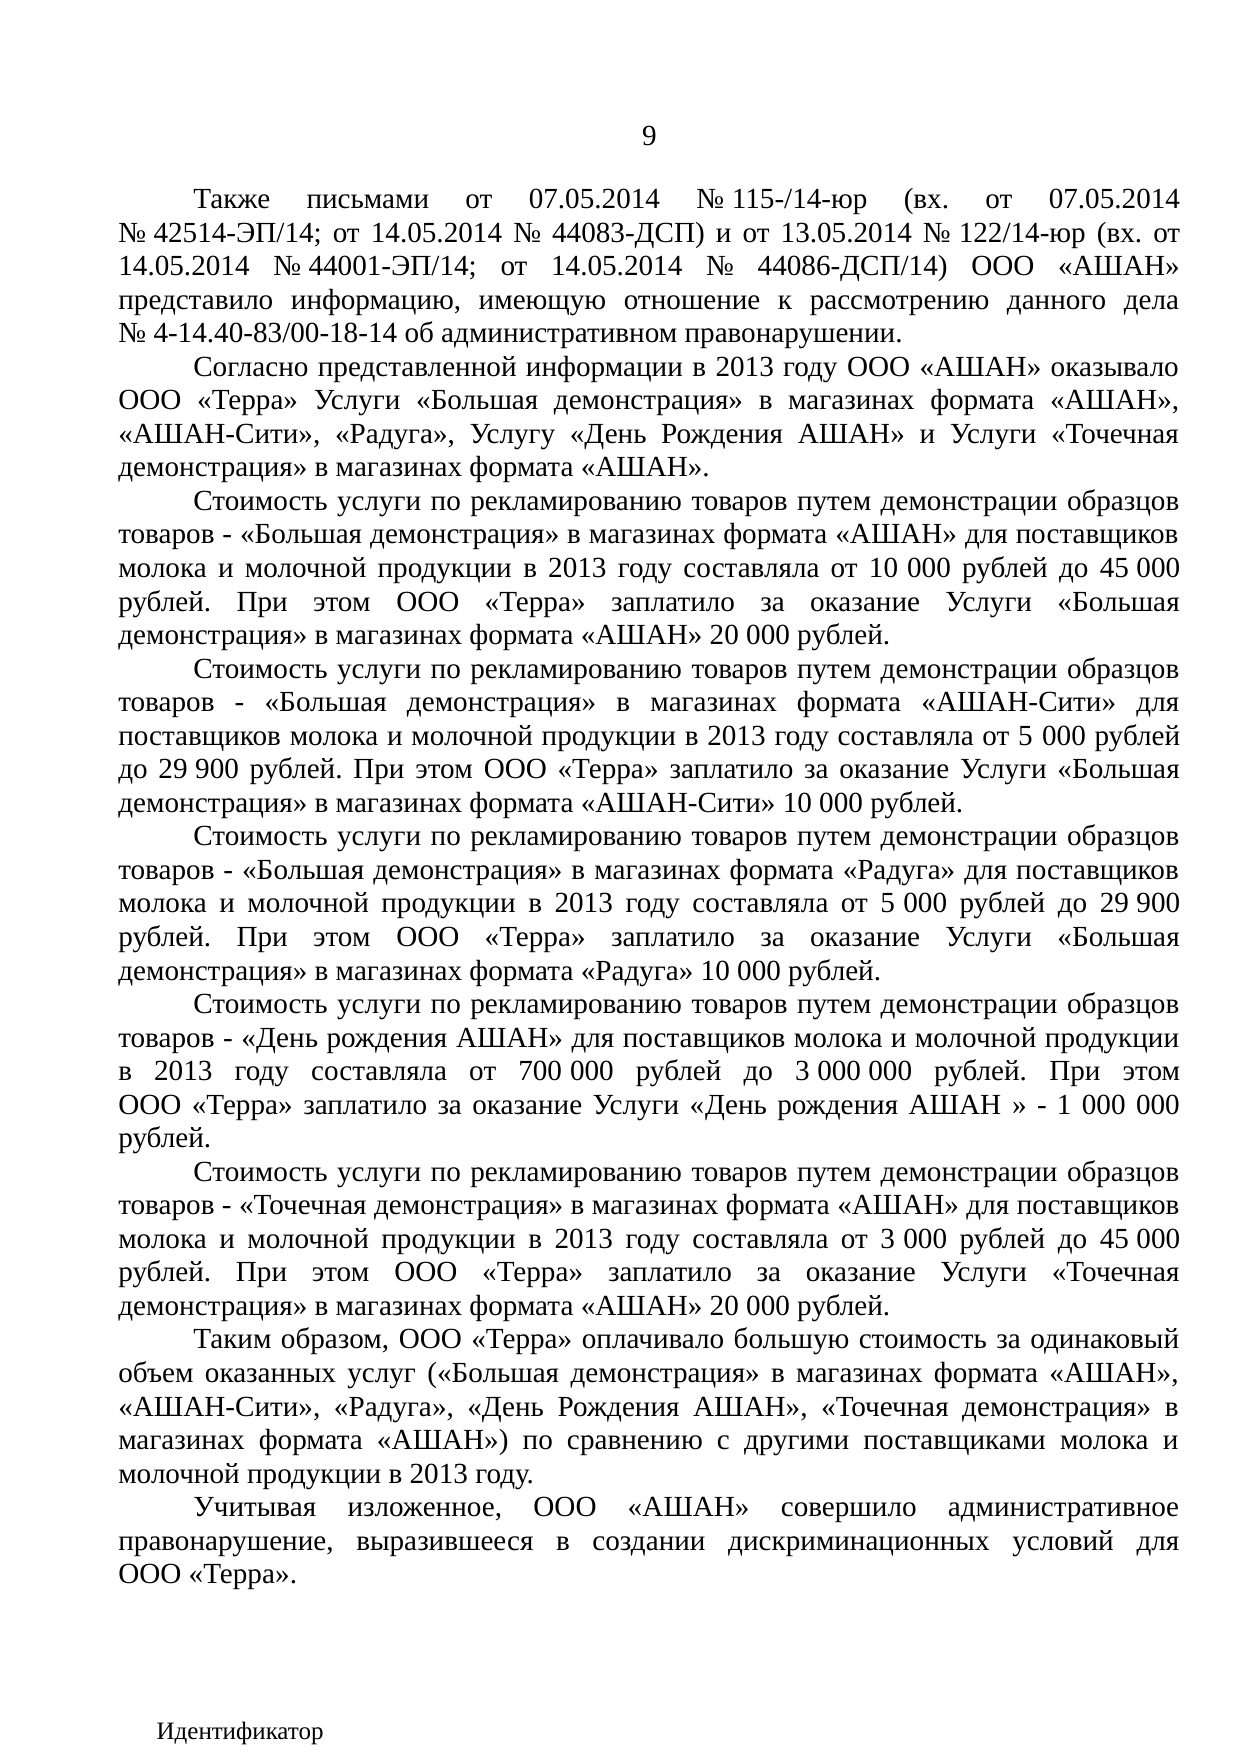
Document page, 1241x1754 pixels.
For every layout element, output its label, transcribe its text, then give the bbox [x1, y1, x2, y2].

text Согласно представленной информации в 2013 году ООО «АШАН» оказывало ООО «Терра» Услуги «Большая демонстрация» в магазинах формата «АШАН», «АШАН-Сити», «Радуга», Услугу «День Рождения АШАН» и Услуги «Точечная демонстрация» в магазинах формата «АШАН». [118, 349, 1180, 483]
text Стоимость услуги по рекламированию товаров путем демонстрации образцов товаров - «Точечная демонстрация» в магазинах формата «АШАН» для поставщиков молока и молочной продукции в 2013 году составляла от 3 000 рублей до 45 000 рублей. При этом ООО «Терра» заплатило за оказание Услуги «Точечная демонстрация» в магазинах формата «АШАН» 20 000 рублей. [118, 1154, 1180, 1322]
text Таким образом, ООО «Терра» оплачивало большую стоимость за одинаковый объем оказанных услуг («Большая демонстрация» в магазинах формата «АШАН», «АШАН-Сити», «Радуга», «День Рождения АШАН», «Точечная демонстрация» в магазинах формата «АШАН») по сравнению с другими поставщиками молока и молочной продукции в 2013 году. [118, 1322, 1180, 1489]
text Также письмами от 07.05.2014 № 115-/14-юр (вх. от 07.05.2014 № 42514-ЭП/14; от 14.05.2014 № 44083-ДСП) и от 13.05.2014 № 122/14-юр (вх. от 14.05.2014 № 44001-ЭП/14; от 14.05.2014 № 44086-ДСП/14) ООО «АШАН» представило информацию, имеющую отношение к рассмотрению данного дела № 4-14.40-83/00-18-14 об административном правонарушении. [118, 181, 1180, 349]
text Стоимость услуги по рекламированию товаров путем демонстрации образцов товаров - «Большая демонстрация» в магазинах формата «Радуга» для поставщиков молока и молочной продукции в 2013 году составляла от 5 000 рублей до 29 900 рублей. При этом ООО «Терра» заплатило за оказание Услуги «Большая демонстрация» в магазинах формата «Радуга» 10 000 рублей. [118, 818, 1180, 986]
text Стоимость услуги по рекламированию товаров путем демонстрации образцов товаров - «Большая демонстрация» в магазинах формата «АШАН-Сити» для поставщиков молока и молочной продукции в 2013 году составляла от 5 000 рублей до 29 900 рублей. При этом ООО «Терра» заплатило за оказание Услуги «Большая демонстрация» в магазинах формата «АШАН-Сити» 10 000 рублей. [118, 651, 1180, 818]
text Учитывая изложенное, ООО «АШАН» совершило административное правонарушение, выразившееся в создании дискриминационных условий для ООО «Терра». [118, 1489, 1180, 1590]
text Стоимость услуги по рекламированию товаров путем демонстрации образцов товаров - «День рождения АШАН» для поставщиков молока и молочной продукции в 2013 году составляла от 700 000 рублей до 3 000 000 рублей. При этом ООО «Терра» заплатило за оказание Услуги «День рождения АШАН » - 1 000 000 рублей. [118, 986, 1180, 1154]
text Стоимость услуги по рекламированию товаров путем демонстрации образцов товаров - «Большая демонстрация» в магазинах формата «АШАН» для поставщиков молока и молочной продукции в 2013 году составляла от 10 000 рублей до 45 000 рублей. При этом ООО «Терра» заплатило за оказание Услуги «Большая демонстрация» в магазинах формата «АШАН» 20 000 рублей. [118, 483, 1180, 651]
